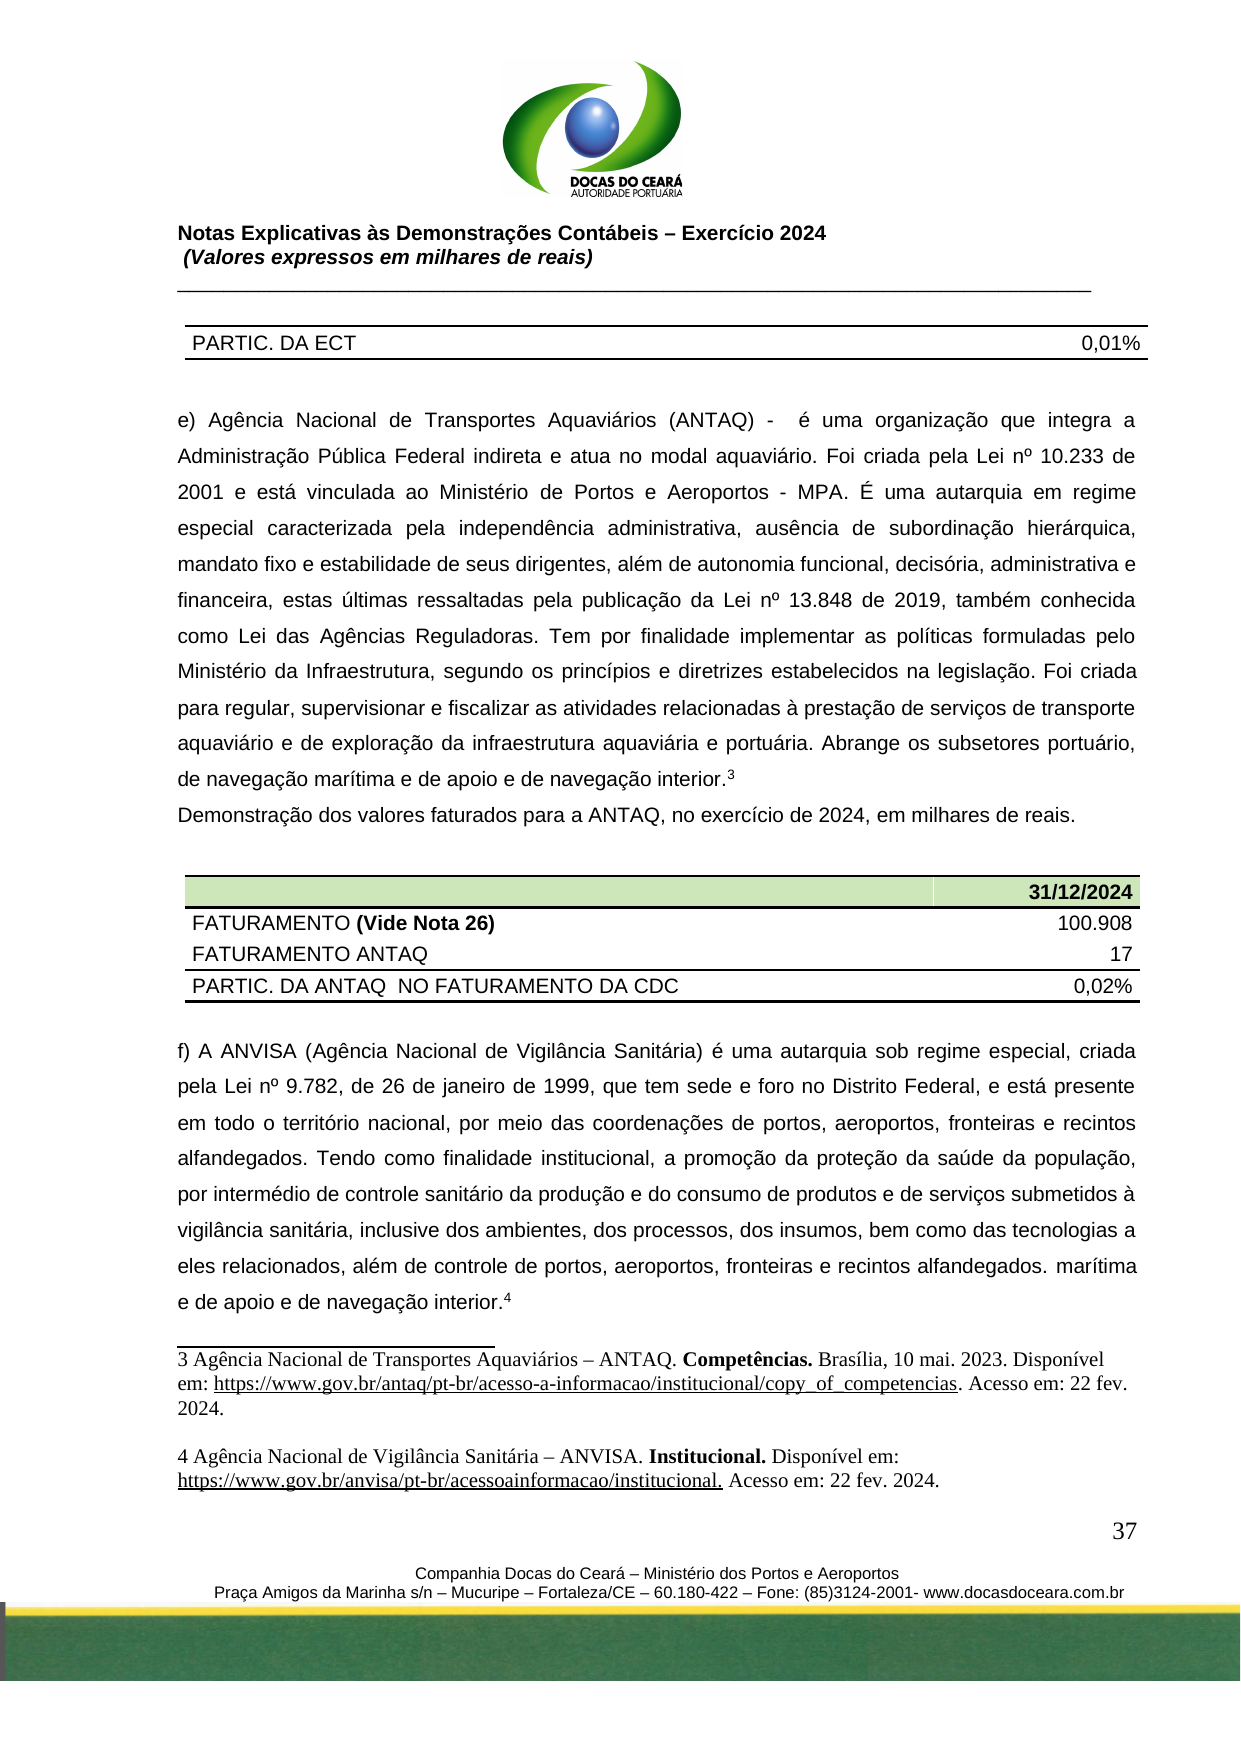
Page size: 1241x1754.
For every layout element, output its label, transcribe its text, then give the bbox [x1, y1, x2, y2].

text f) A ANVISA (Agência Nacional de Vigilância Sanitária) é uma autarquia sob regime especial, criada pela Lei nº 9.782, de 26 de janeiro de 1999, que tem sede e foro no Distrito Federal, e está presente em todo o território nacional, por meio das coordenações de portos, aeroportos, fronteiras e recintos alfandegados. Tendo como finalidade institucional, a promoção da proteção da saúde da população, por intermédio de controle sanitário da produção e do consumo de produtos e de serviços submetidos à vigilância sanitária, inclusive dos ambientes, dos processos, dos insumos, bem como das tecnologias a eles relacionados, além de controle de portos, aeroportos, fronteiras e recintos alfandegados. marítima e de apoio e de navegação interior. [177, 1038, 1137, 1314]
text Agência Nacional de Vigilância Sanitária – ANVISA. Institucional. Disponível em: https://www.gov.br/anvisa/pt-br/acessoainformacao/institucional. Acesso em: 22 fev. 2024. [177, 1443, 1137, 1492]
table_cell PARTIC. DA ANTAQ NO FATURAMENTO DA CDC [185, 971, 933, 1000]
table_cell 0,02% [934, 971, 1140, 1000]
table_cell 100.908 [934, 909, 1140, 938]
table_header 31/12/2024 [934, 877, 1140, 906]
table_cell FATURAMENTO (Vide Nota 26) [185, 909, 933, 938]
table_cell FATURAMENTO ANTAQ [185, 938, 933, 969]
table_cell 0,01% [940, 327, 1148, 358]
table_cell PARTIC. DA ECT [185, 327, 940, 358]
table_cell 17 [934, 938, 1140, 969]
text Demonstração dos valores faturados para a ANTAQ, no exercício de 2024, em milhares de reais. [177, 803, 1137, 827]
text Agência Nacional de Transportes Aquaviários – ANTAQ. Competências. Brasília, 10 mai. 2023. Disponível em: https://www.gov.br/antaq/pt-br/acesso-a-informacao/institucional/copy_of_competencias. Acesso em: 22 fev. 2024. [177, 1347, 1137, 1419]
table_header [185, 877, 933, 906]
text e) Agência Nacional de Transportes Aquaviários (ANTAQ) - é uma organização que integra a Administração Pública Federal indireta e atua no modal aquaviário. Foi criada pela Lei nº 10.233 de 2001 e está vinculada ao Ministério de Portos e Aeroportos - MPA. É uma autarquia em regime especial caracterizada pela independência administrativa, ausência de subordinação hierárquica, mandato fixo e estabilidade de seus dirigentes, além de autonomia funcional, decisória, administrativa e financeira, estas últimas ressaltadas pela publicação da Lei nº 13.848 de 2019, também conhecida como Lei das Agências Reguladoras. Tem por finalidade implementar as políticas formuladas pelo Ministério da Infraestrutura, segundo os princípios e diretrizes estabelecidos na legislação. Foi criada para regular, supervisionar e fiscalizar as atividades relacionadas à prestação de serviços de transporte aquaviário e de exploração da infraestrutura aquaviária e portuária. Abrange os subsetores portuário, de navegação marítima e de apoio e de navegação interior. [177, 408, 1137, 791]
